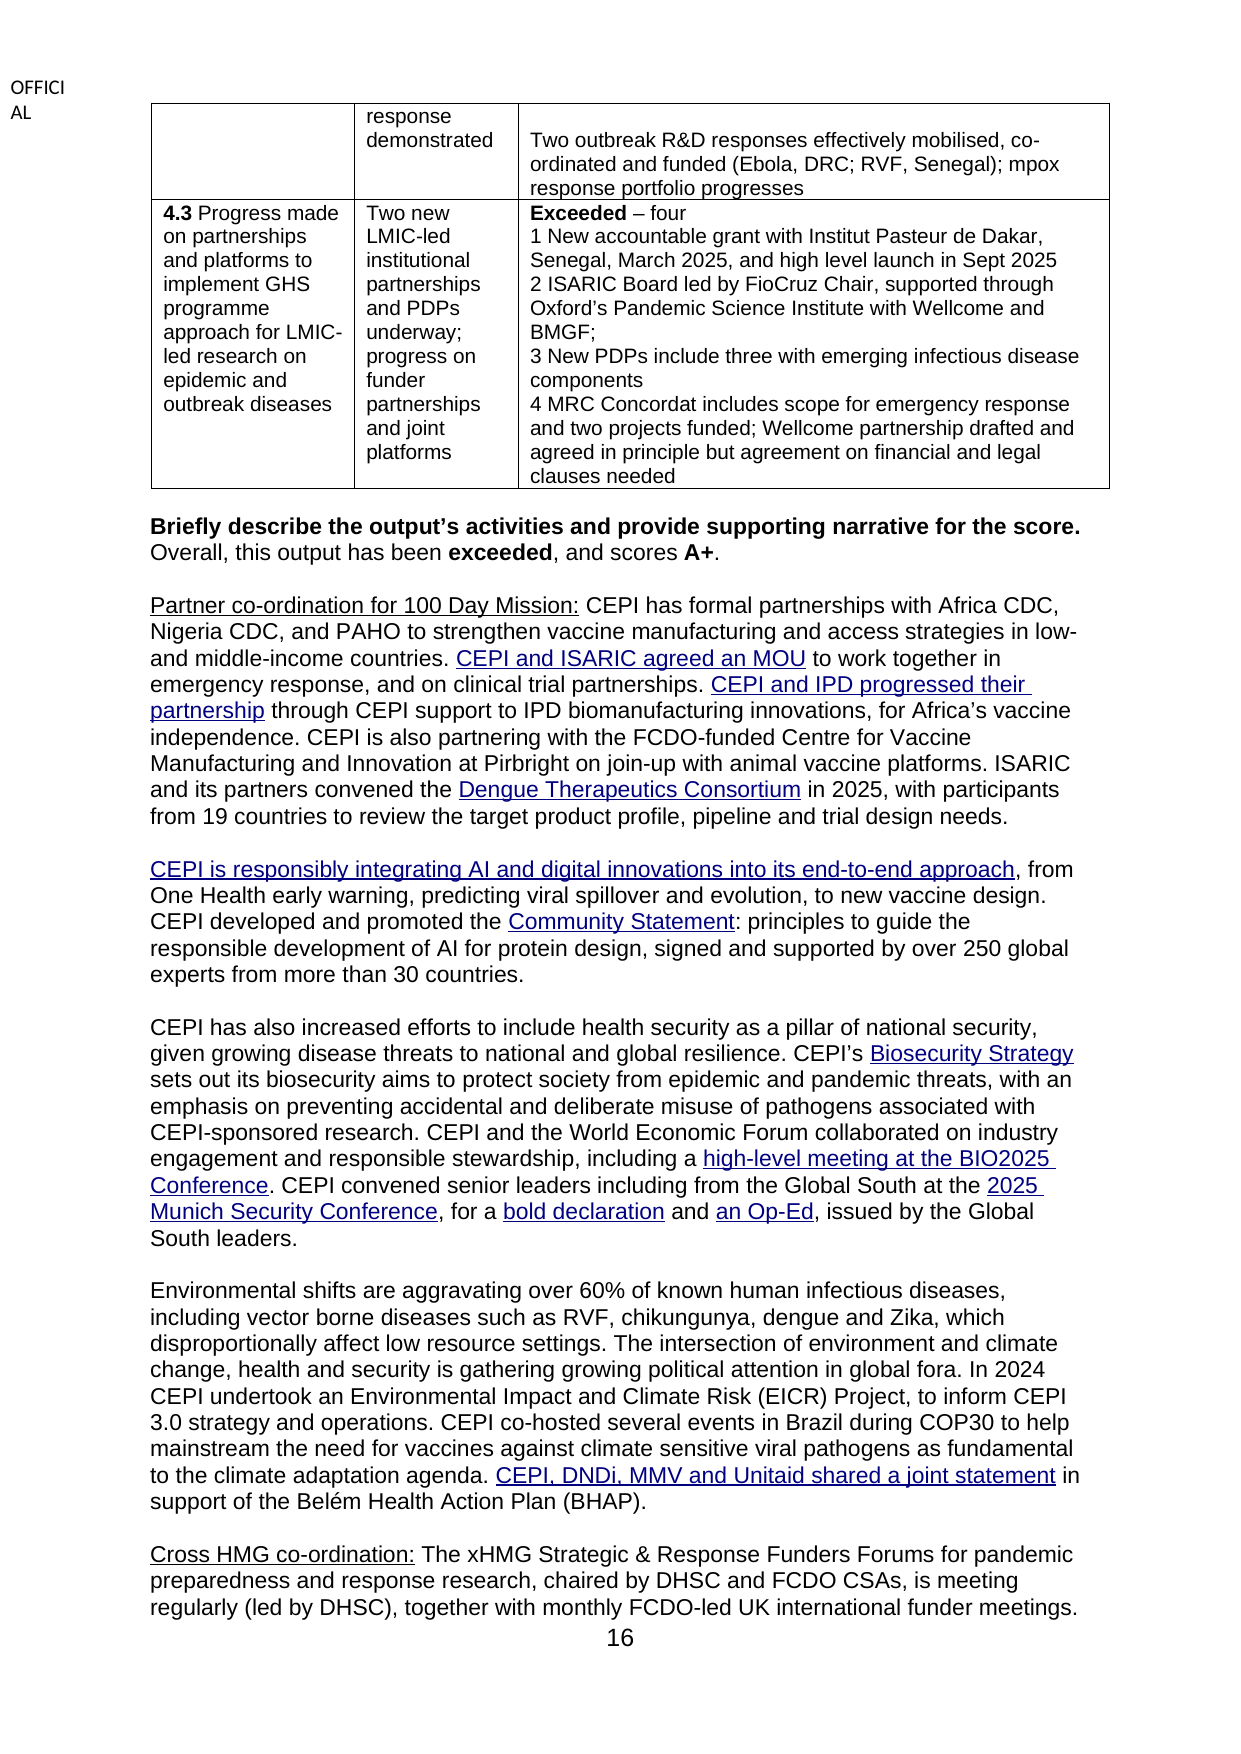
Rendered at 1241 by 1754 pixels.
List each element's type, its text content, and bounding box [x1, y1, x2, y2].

table_cell [135, 199, 151, 488]
table_cell Two outbreak R&D responses effectively mobilised, co-ordinated and funded (Ebola, DRC; RVF, Senegal); mpox response portfolio progresses [519, 104, 1109, 199]
text CEPI is responsibly integrating AI and digital innovations into its end-to-end approach, from One Health early warning, predicting viral spillover and evolution, to new vaccine design. CEPI developed and promoted the Community Statement: principles to guide the responsible development of AI for protein design, signed and supported by over 250 global experts from more than 30 countries. [150, 856, 1090, 987]
text Briefly describe the output’s activities and provide supporting narrative for the score. [150, 513, 1090, 539]
text Overall, this output has been exceeded, and scores A+. [150, 539, 1090, 566]
table_cell 4.3 Progress made on partnerships and platforms to implement GHS programme approach for LMIC-led research on epidemic and outbreak diseases [152, 200, 354, 488]
text Partner co-ordination for 100 Day Mission: CEPI has formal partnerships with Africa CDC, Nigeria CDC, and PAHO to strengthen vaccine manufacturing and access strategies in low- and middle-income countries. CEPI and ISARIC agreed an MOU to work together in emergency response, and on clinical trial partnerships. CEPI and IPD progressed their partnership through CEPI support to IPD biomanufacturing innovations, for Africa’s vaccine independence. CEPI is also partnering with the FCDO-funded Centre for Vaccine Manufacturing and Innovation at Pirbright on join-up with animal vaccine platforms. ISARIC and its partners convened the Dengue Therapeutics Consortium in 2025, with participants from 19 countries to review the target product profile, pipeline and trial design needs. [150, 592, 1090, 829]
text Environmental shifts are aggravating over 60% of known human infectious diseases, including vector borne diseases such as RVF, chikungunya, dengue and Zika, which disproportionally affect low resource settings. The intersection of environment and climate change, health and security is gathering growing political attention in global fora. In 2024 CEPI undertook an Environmental Impact and Climate Risk (EICR) Project, to inform CEPI 3.0 strategy and operations. CEPI co-hosted several events in Brazil during COP30 to help mainstream the need for vaccines against climate sensitive viral pathogens as fundamental to the climate adaptation agenda. CEPI, DNDi, MMV and Unitaid shared a joint statement in support of the Belém Health Action Plan (BHAP). [150, 1277, 1090, 1514]
table_cell response demonstrated [355, 104, 518, 199]
table_cell [135, 103, 151, 199]
table_cell Exceeded – four 1 New accountable grant with Institut Pasteur de Dakar, Senegal, March 2025, and high level launch in Sept 2025 2 ISARIC Board led by FioCruz Chair, supported through Oxford’s Pandemic Science Institute with Wellcome and BMGF; 3 New PDPs include three with emerging infectious disease components 4 MRC Concordat includes scope for emergency response and two projects funded; Wellcome partnership drafted and agreed in principle but agreement on financial and legal clauses needed [519, 200, 1109, 488]
table_cell Two new LMIC-led institutional partnerships and PDPs underway; progress on funder partnerships and joint platforms [355, 200, 518, 488]
text CEPI has also increased efforts to include health security as a pillar of national security, given growing disease threats to national and global resilience. CEPI’s Biosecurity Strategy sets out its biosecurity aims to protect society from epidemic and pandemic threats, with an emphasis on preventing accidental and deliberate misuse of pathogens associated with CEPI-sponsored research. CEPI and the World Economic Forum collaborated on industry engagement and responsible stewardship, including a high-level meeting at the BIO2025 Conference. CEPI convened senior leaders including from the Global South at the 2025 Munich Security Conference, for a bold declaration and an Op-Ed, issued by the Global South leaders. [150, 1014, 1090, 1251]
text Cross HMG co-ordination: The xHMG Strategic & Response Funders Forums for pandemic preparedness and response research, chaired by DHSC and FCDO CSAs, is meeting regularly (led by DHSC), together with monthly FCDO-led UK international funder meetings. [150, 1541, 1090, 1620]
table_cell [152, 104, 354, 199]
